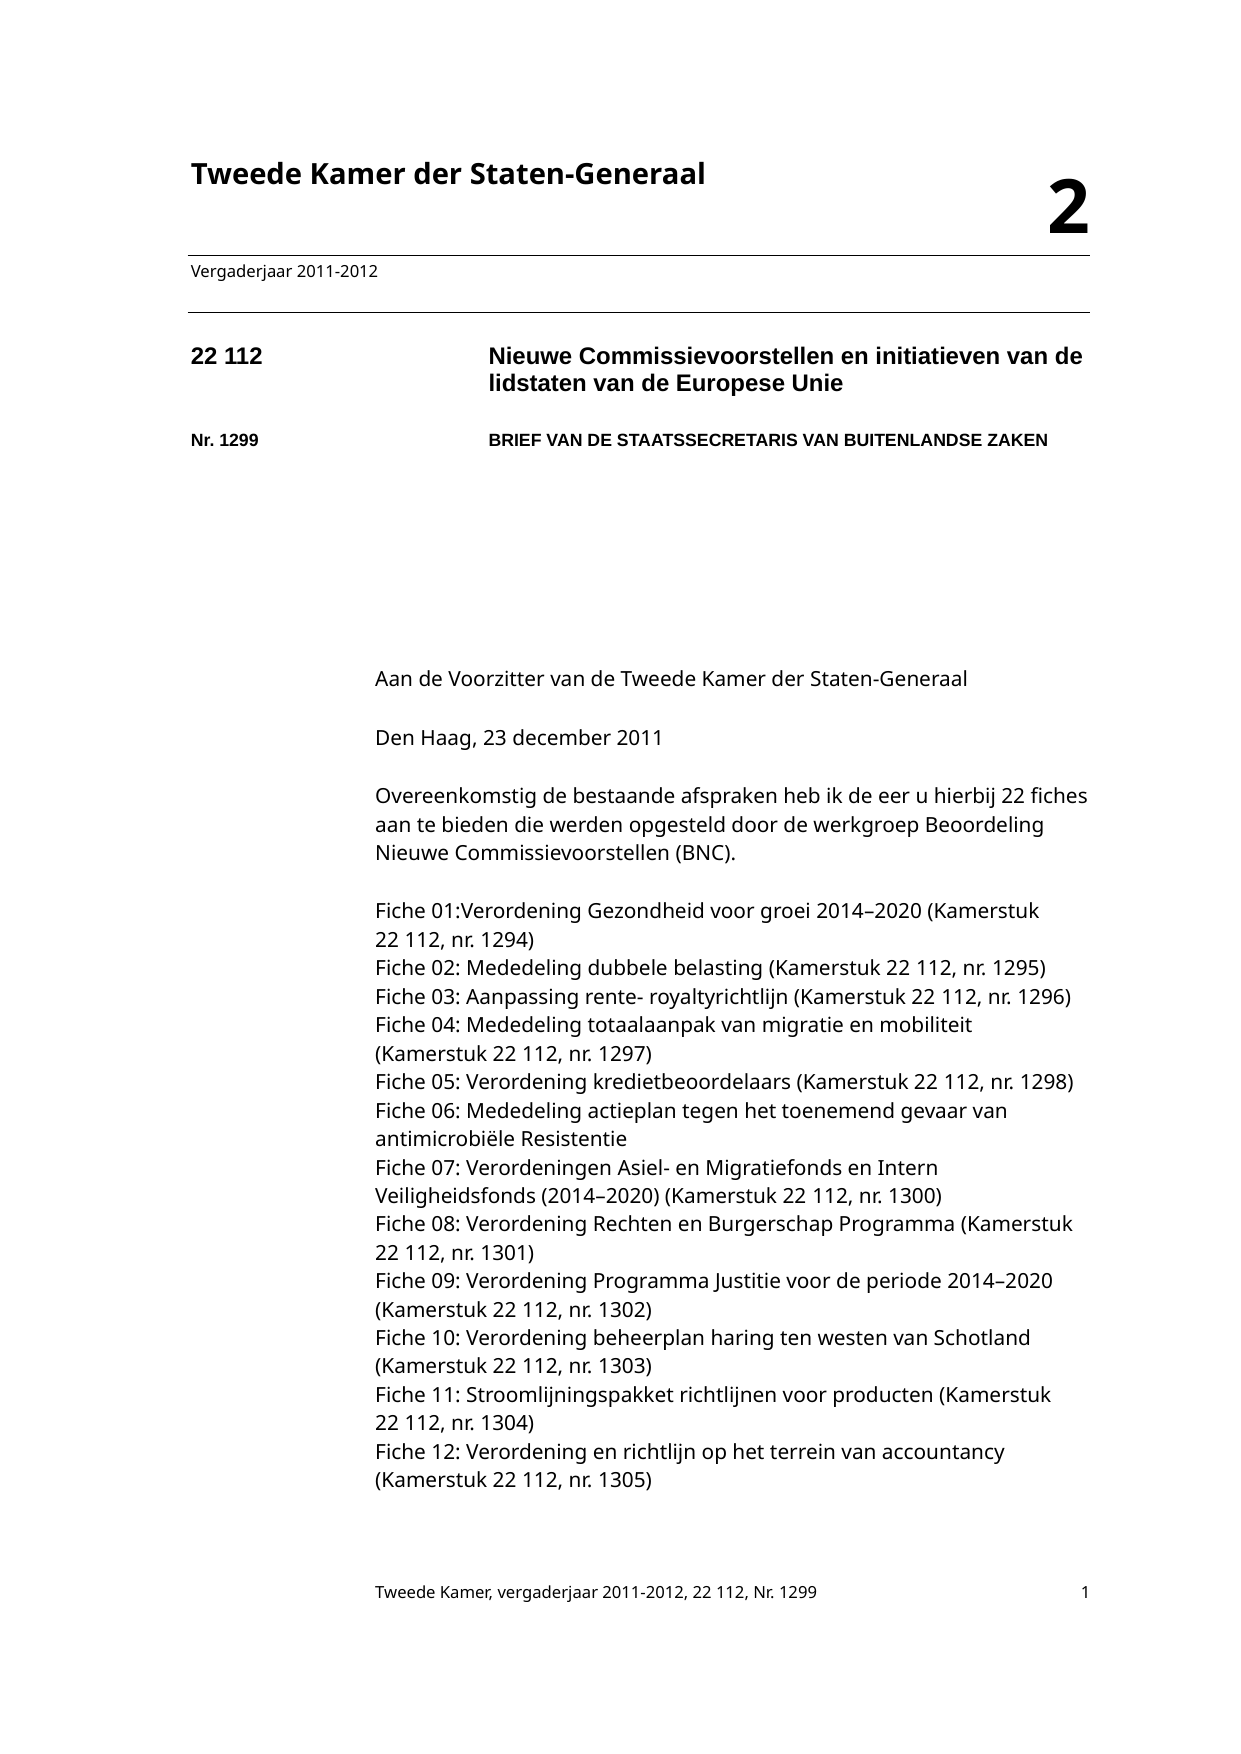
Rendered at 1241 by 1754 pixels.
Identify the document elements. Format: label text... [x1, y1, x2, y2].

table_header Tweede Kamer der Staten-Generaal [188, 150, 909, 255]
text Fiche 11: Stroomlijningspakket richtlijnen voor producten (Kamerstuk 22 112, nr. 1304) [375, 1380, 1090, 1437]
table_cell Nieuwe Commissievoorstellen en initiatieven van de lidstaten van de Europese Unie [485, 339, 1090, 427]
text Fiche 10: Verordening beheerplan haring ten westen van Schotland (Kamerstuk 22 112, nr. 1303) [375, 1323, 1090, 1380]
text Overeenkomstig de bestaande afspraken heb ik de eer u hierbij 22 fiches aan te bieden die werden opgesteld door de werkgroep Beoordeling Nieuwe Commissievoorstellen (BNC). [375, 781, 1090, 867]
table_cell [188, 313, 485, 339]
table_cell Nr. 1299 [188, 427, 485, 546]
table_cell [485, 313, 1090, 339]
text Fiche 01:Verordening Gezondheid voor groei 2014–2020 (Kamerstuk 22 112, nr. 1294) [375, 897, 1090, 953]
text Den Haag, 23 december 2011 [375, 723, 1090, 751]
table_header 2 [910, 150, 1090, 255]
text Fiche 08: Verordening Rechten en Burgerschap Programma (Kamerstuk 22 112, nr. 1301) [375, 1209, 1090, 1266]
text Fiche 03: Aanpassing rente- royaltyrichtlijn (Kamerstuk 22 112, nr. 1296) [375, 982, 1090, 1010]
table_cell 22 112 [188, 339, 485, 427]
text Fiche 05: Verordening kredietbeoordelaars (Kamerstuk 22 112, nr. 1298) [375, 1067, 1090, 1096]
text Fiche 06: Mededeling actieplan tegen het toenemend gevaar van antimicrobiële Resistentie [375, 1096, 1090, 1153]
table_cell [485, 256, 1090, 312]
text Fiche 04: Mededeling totaalaanpak van migratie en mobiliteit (Kamerstuk 22 112, nr. 1297) [375, 1010, 1090, 1067]
text Fiche 09: Verordening Programma Justitie voor de periode 2014–2020 (Kamerstuk 22 112, nr. 1302) [375, 1266, 1090, 1323]
text Fiche 02: Mededeling dubbele belasting (Kamerstuk 22 112, nr. 1295) [375, 953, 1090, 982]
text Fiche 07: Verordeningen Asiel- en Migratiefonds en Intern Veiligheidsfonds (2014–2020) (Kamerstuk 22 112, nr. 1300) [375, 1153, 1090, 1209]
table_cell BRIEF VAN DE STAATSSECRETARIS VAN BUITENLANDSE ZAKEN [485, 427, 1090, 546]
text Fiche 12: Verordening en richtlijn op het terrein van accountancy (Kamerstuk 22 112, nr. 1305) [375, 1437, 1090, 1494]
text Aan de Voorzitter van de Tweede Kamer der Staten-Generaal [375, 664, 1090, 693]
table_cell Vergaderjaar 2011-2012 [188, 256, 485, 312]
